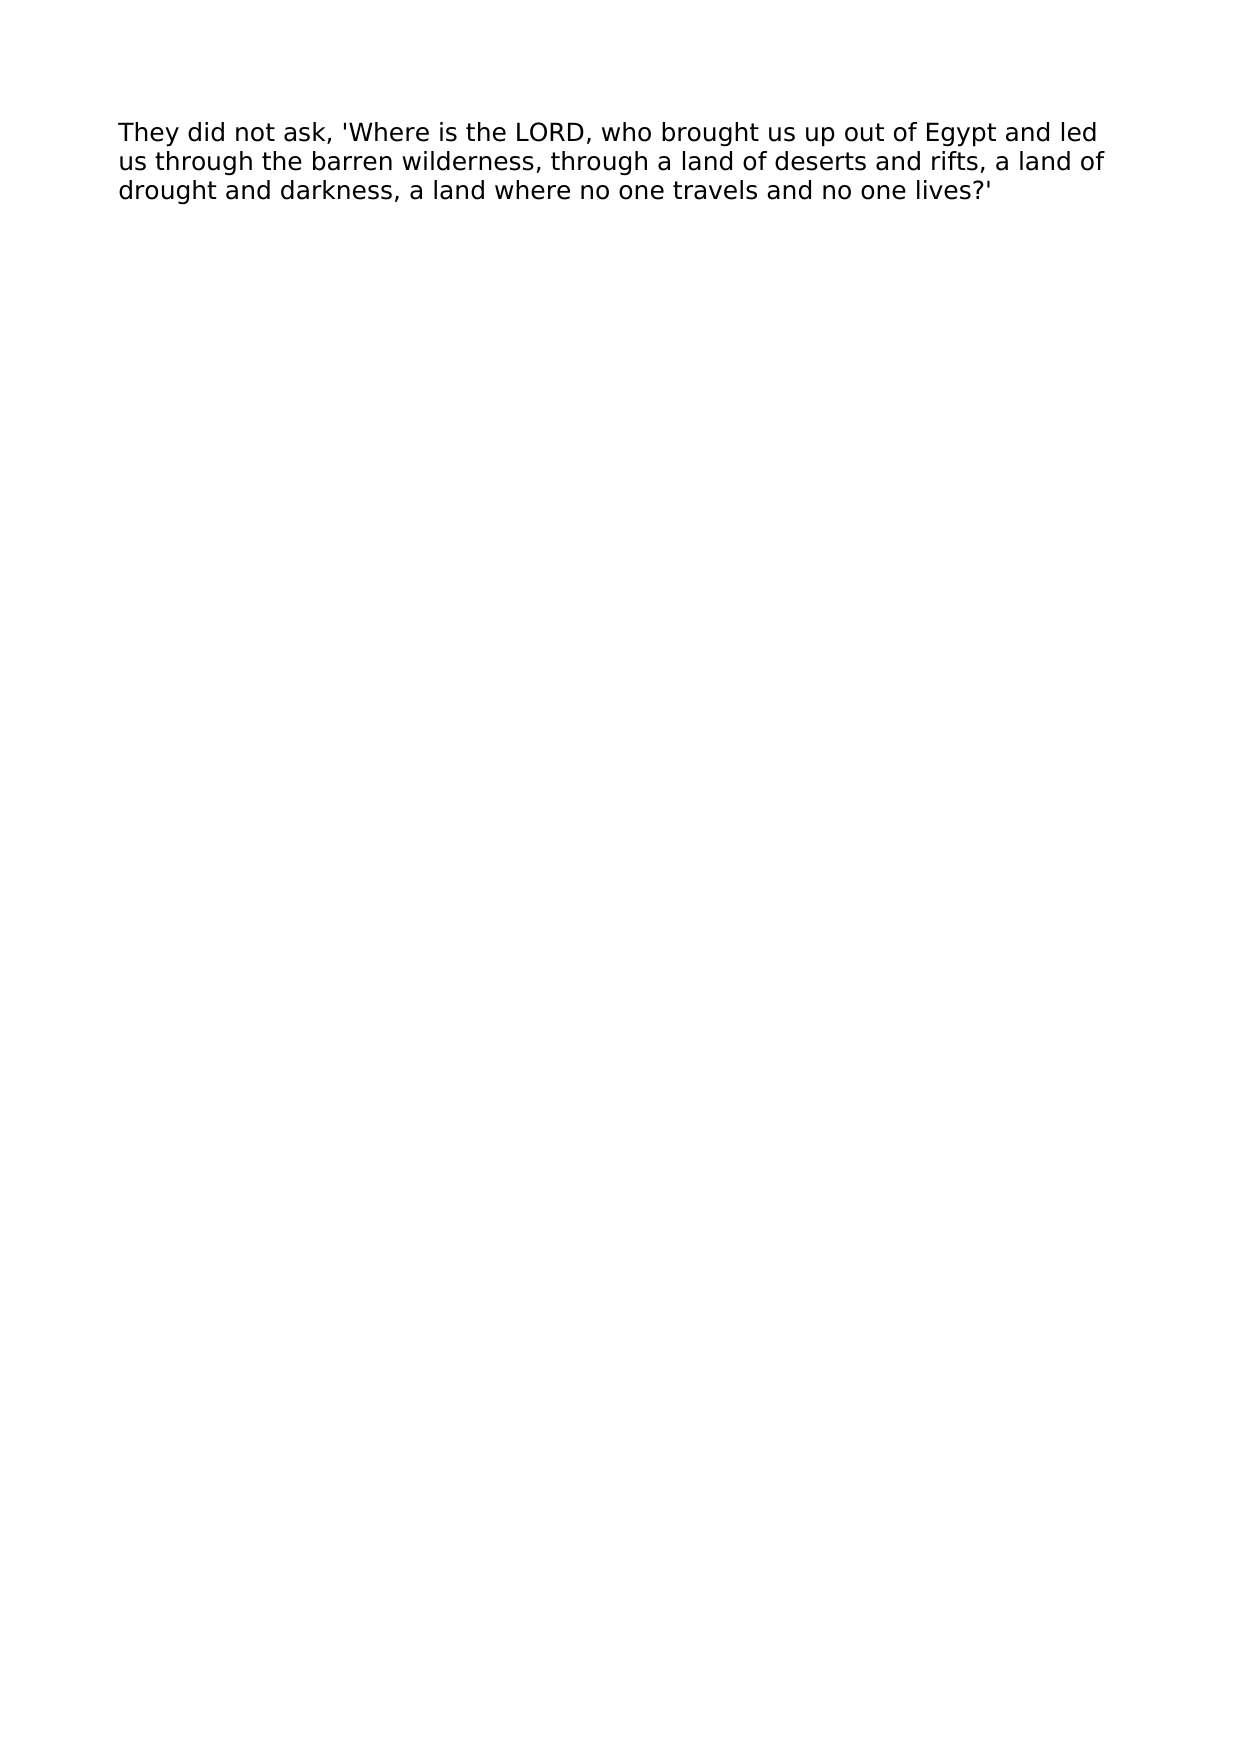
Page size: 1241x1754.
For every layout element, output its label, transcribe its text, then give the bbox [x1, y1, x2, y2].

text They did not ask, 'Where is the LORD, who brought us up out of Egypt and led us through the barren wilderness, through a land of deserts and rifts, a land of drought and darkness, a land where no one travels and no one lives?' [118, 118, 1122, 206]
